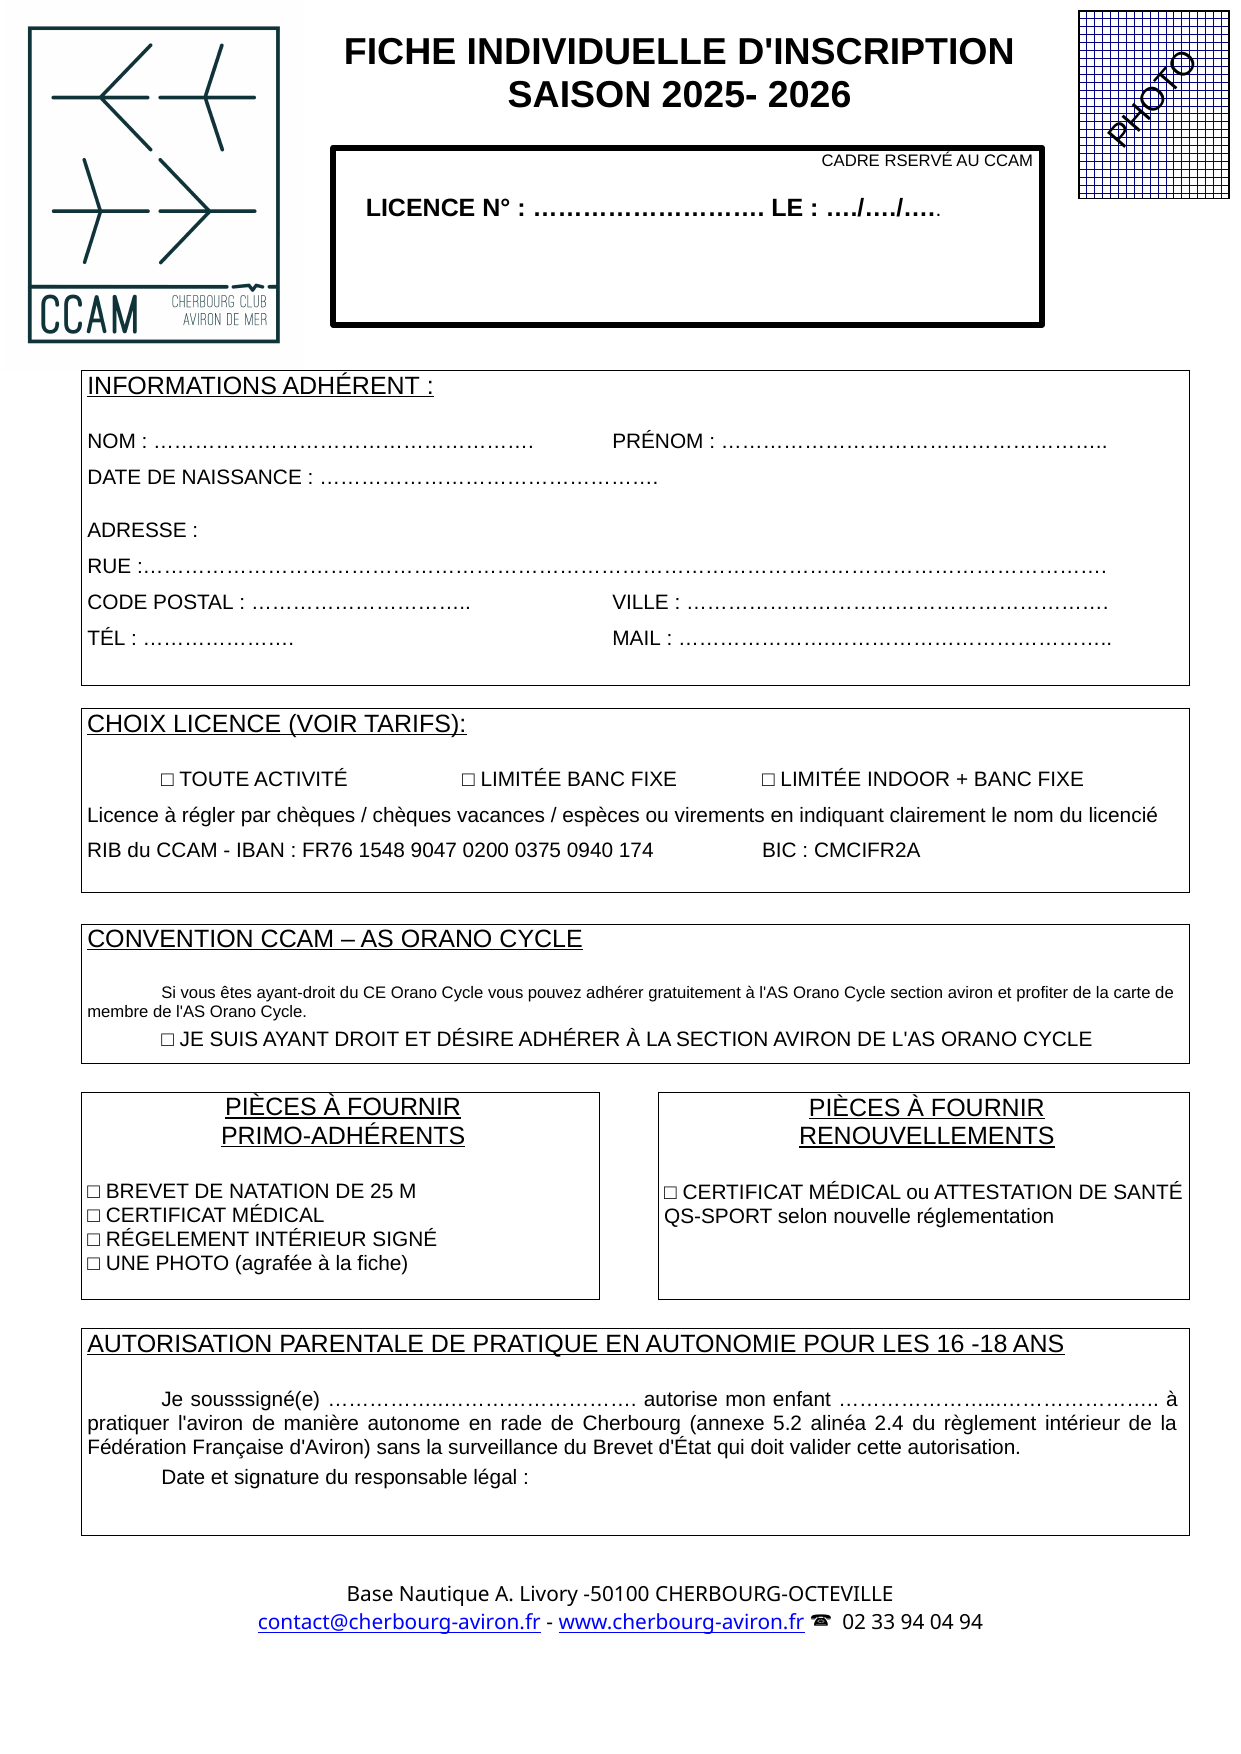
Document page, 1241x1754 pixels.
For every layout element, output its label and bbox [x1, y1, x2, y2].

picture [2, 0, 306, 371]
